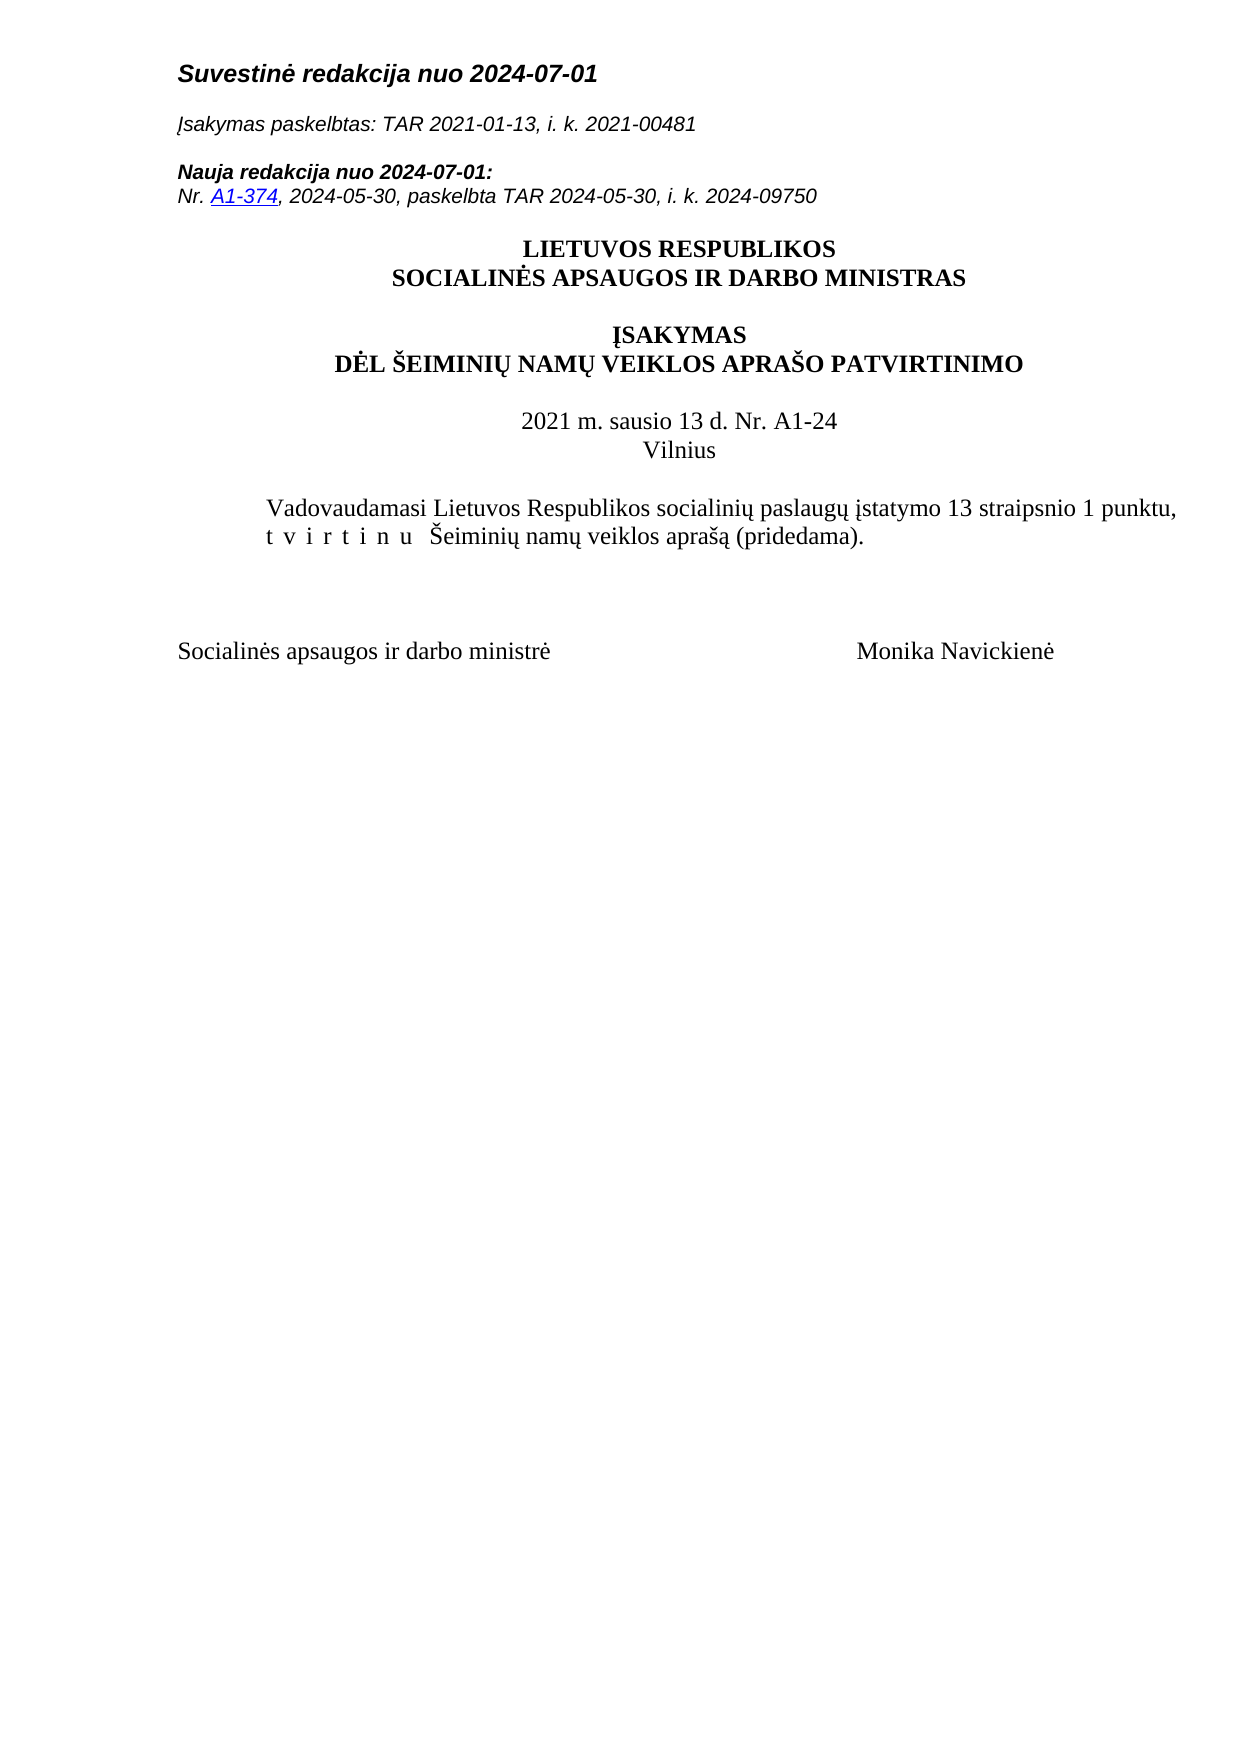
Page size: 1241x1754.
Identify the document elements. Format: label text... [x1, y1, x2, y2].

text tvirtinu Šeiminių namų veiklos aprašą (pridedama). [177, 521, 1181, 550]
text Nr. A1-374, 2024-05-30, paskelbta TAR 2024-05-30, i. k. 2024-09750 [177, 184, 1181, 208]
text Įsakymas paskelbtas: TAR 2021-01-13, i. k. 2021-00481 [177, 112, 1181, 136]
text Vadovaudamasi Lietuvos Respublikos socialinių paslaugų įstatymo 13 straipsnio 1 punktu, [177, 493, 1181, 521]
text Socialinės apsaugos ir darbo ministrė Monika Navickienė [177, 636, 1181, 665]
text 2021 m. sausio 13 d. Nr. A1-24 Vilnius [177, 406, 1181, 464]
text Nauja redakcija nuo 2024-07-01: [177, 160, 1181, 184]
text SOCIALINĖS APSAUGOS IR DARBO MINISTRAS [177, 263, 1181, 291]
text Suvestinė redakcija nuo 2024-07-01 [177, 59, 1181, 88]
text LIETUVOS RESPUBLIKOS [177, 234, 1181, 263]
text DĖL ŠEIMINIŲ NAMŲ VEIKLOS APRAŠO PATVIRTINIMO [177, 349, 1181, 378]
text ĮSAKYMAS [177, 320, 1181, 349]
